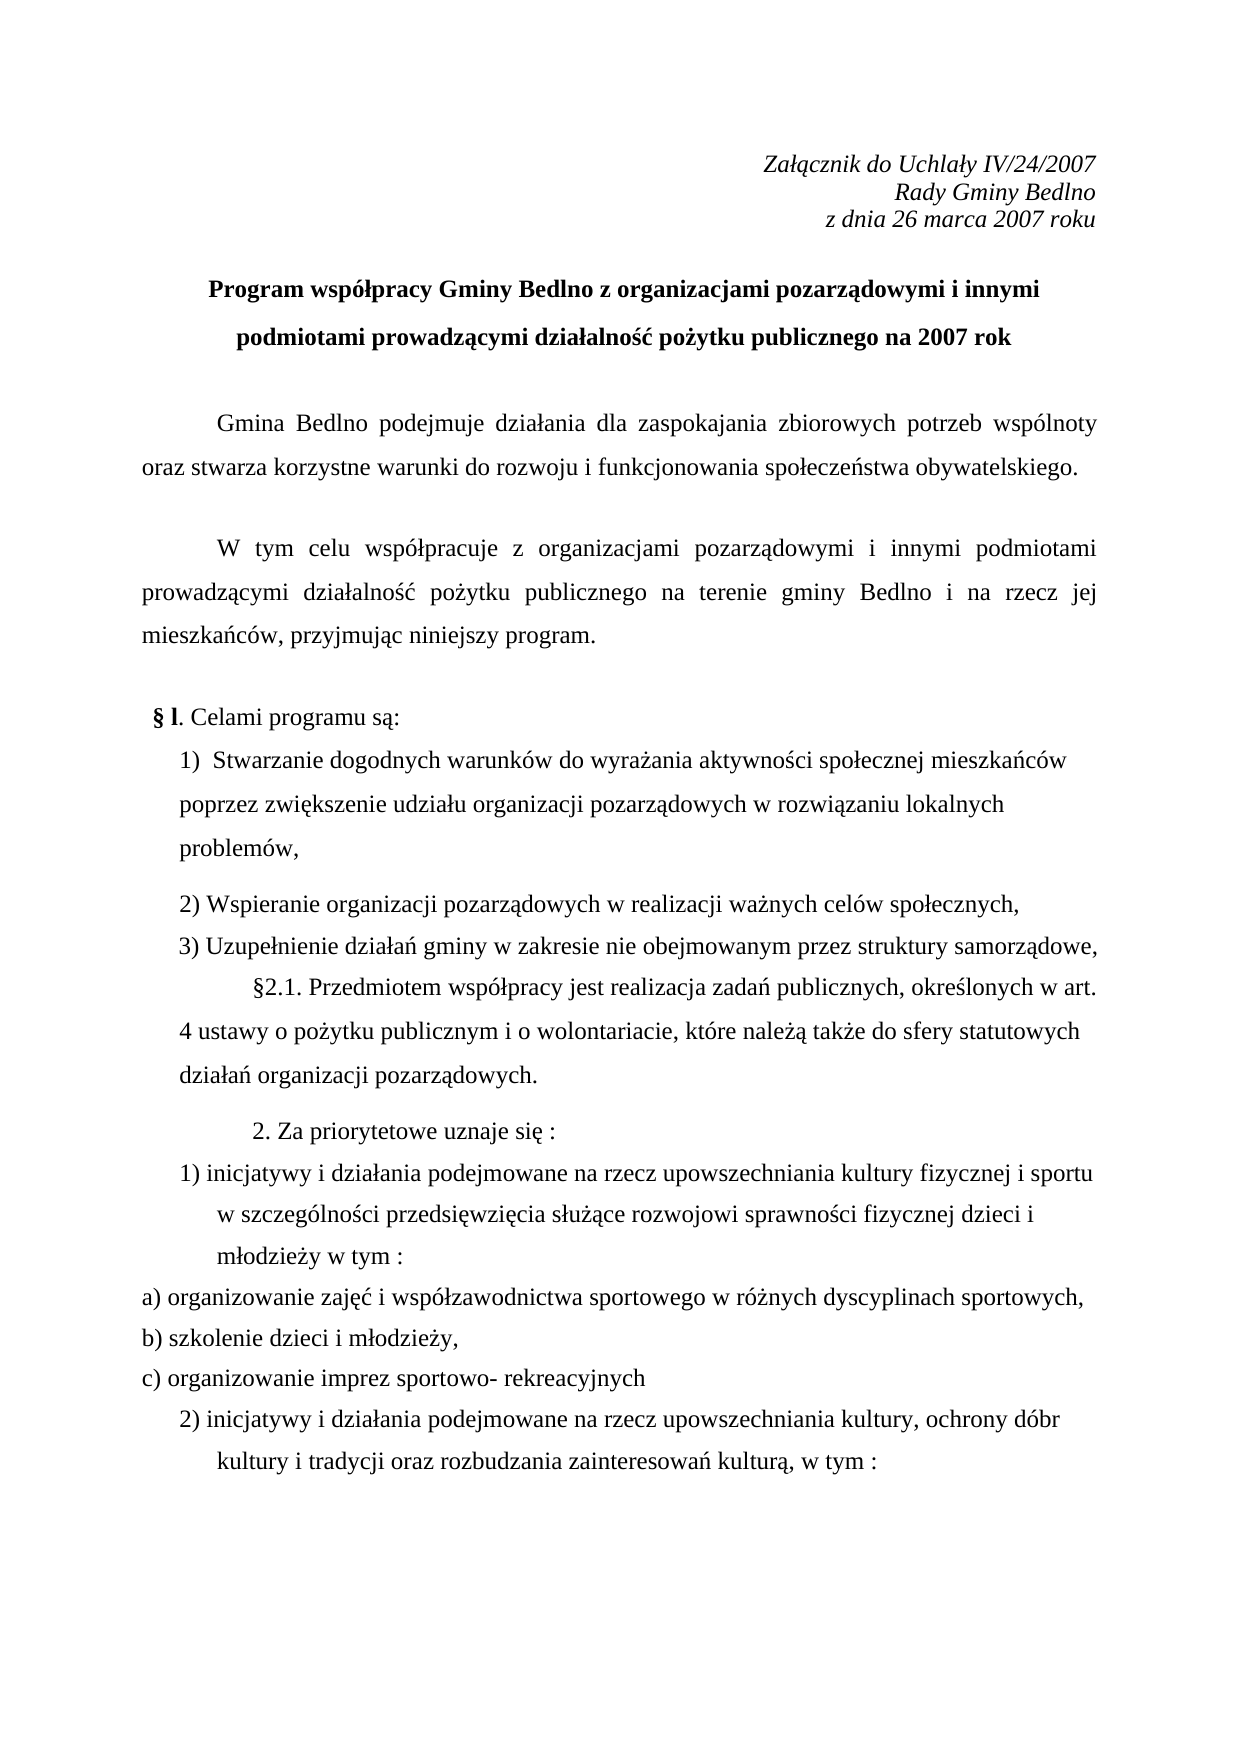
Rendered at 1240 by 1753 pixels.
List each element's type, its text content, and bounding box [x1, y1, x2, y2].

text §2.1. Przedmiotem współpracy jest realizacja zadań publicznych, określonych w art. 4 ustawy o pożytku publicznym i o wolontariacie, które należą także do sfery statutowych działań organizacji pozarządowych. [179, 973, 1098, 1089]
text 1) Stwarzanie dogodnych warunków do wyrażania aktywności społecznej mieszkańców poprzez zwiększenie udziału organizacji pozarządowych w rozwiązaniu lokalnych problemów, [179, 747, 1098, 862]
subtitle Rady Gminy Bedlno [142, 178, 1098, 205]
text Gmina Bedlno podejmuje działania dla zaspokajania zbiorowych potrzeb wspólnoty oraz stwarza korzystne warunki do rozwoju i funkcjonowania społeczeństwa obywatelskiego. [142, 409, 1098, 481]
text § l. Celami programu są: [142, 703, 1098, 731]
text 2) Wspieranie organizacji pozarządowych w realizacji ważnych celów społecznych, [179, 890, 1098, 918]
text 2. Za priorytetowe uznaje się : [179, 1117, 1098, 1145]
text W tym celu współpracuje z organizacjami pozarządowymi i innymi podmiotami prowadzącymi działalność pożytku publicznego na terenie gminy Bedlno i na rzecz jej mieszkańców, przyjmując niniejszy program. [142, 534, 1098, 649]
text Program współpracy Gminy Bedlno z organizacjami pozarządowymi i innymi podmiotami prowadzącymi działalność pożytku publicznego na 2007 rok [171, 275, 1077, 351]
text b) szkolenie dzieci i młodzieży, [142, 1324, 1098, 1351]
subtitle Załącznik do Uchlały IV/24/2007 [142, 150, 1098, 178]
text a) organizowanie zajęć i współzawodnictwa sportowego w różnych dyscyplinach sportowych, [142, 1283, 1098, 1311]
text 1) inicjatywy i działania podejmowane na rzecz upowszechniania kultury fizycznej i sportu w szczególności przedsięwzięcia służące rozwojowi sprawności fizycznej dzieci i młodzieży w tym : [179, 1159, 1098, 1270]
text c) organizowanie imprez sportowo- rekreacyjnych [142, 1364, 1098, 1392]
text 3) Uzupełnienie działań gminy w zakresie nie obejmowanym przez struktury samorządowe, [171, 932, 1098, 960]
text 2) inicjatywy i działania podejmowane na rzecz upowszechniania kultury, ochrony dóbr kultury i tradycji oraz rozbudzania zainteresowań kulturą, w tym : [179, 1406, 1098, 1475]
text z dnia 26 marca 2007 roku [812, 205, 1098, 233]
